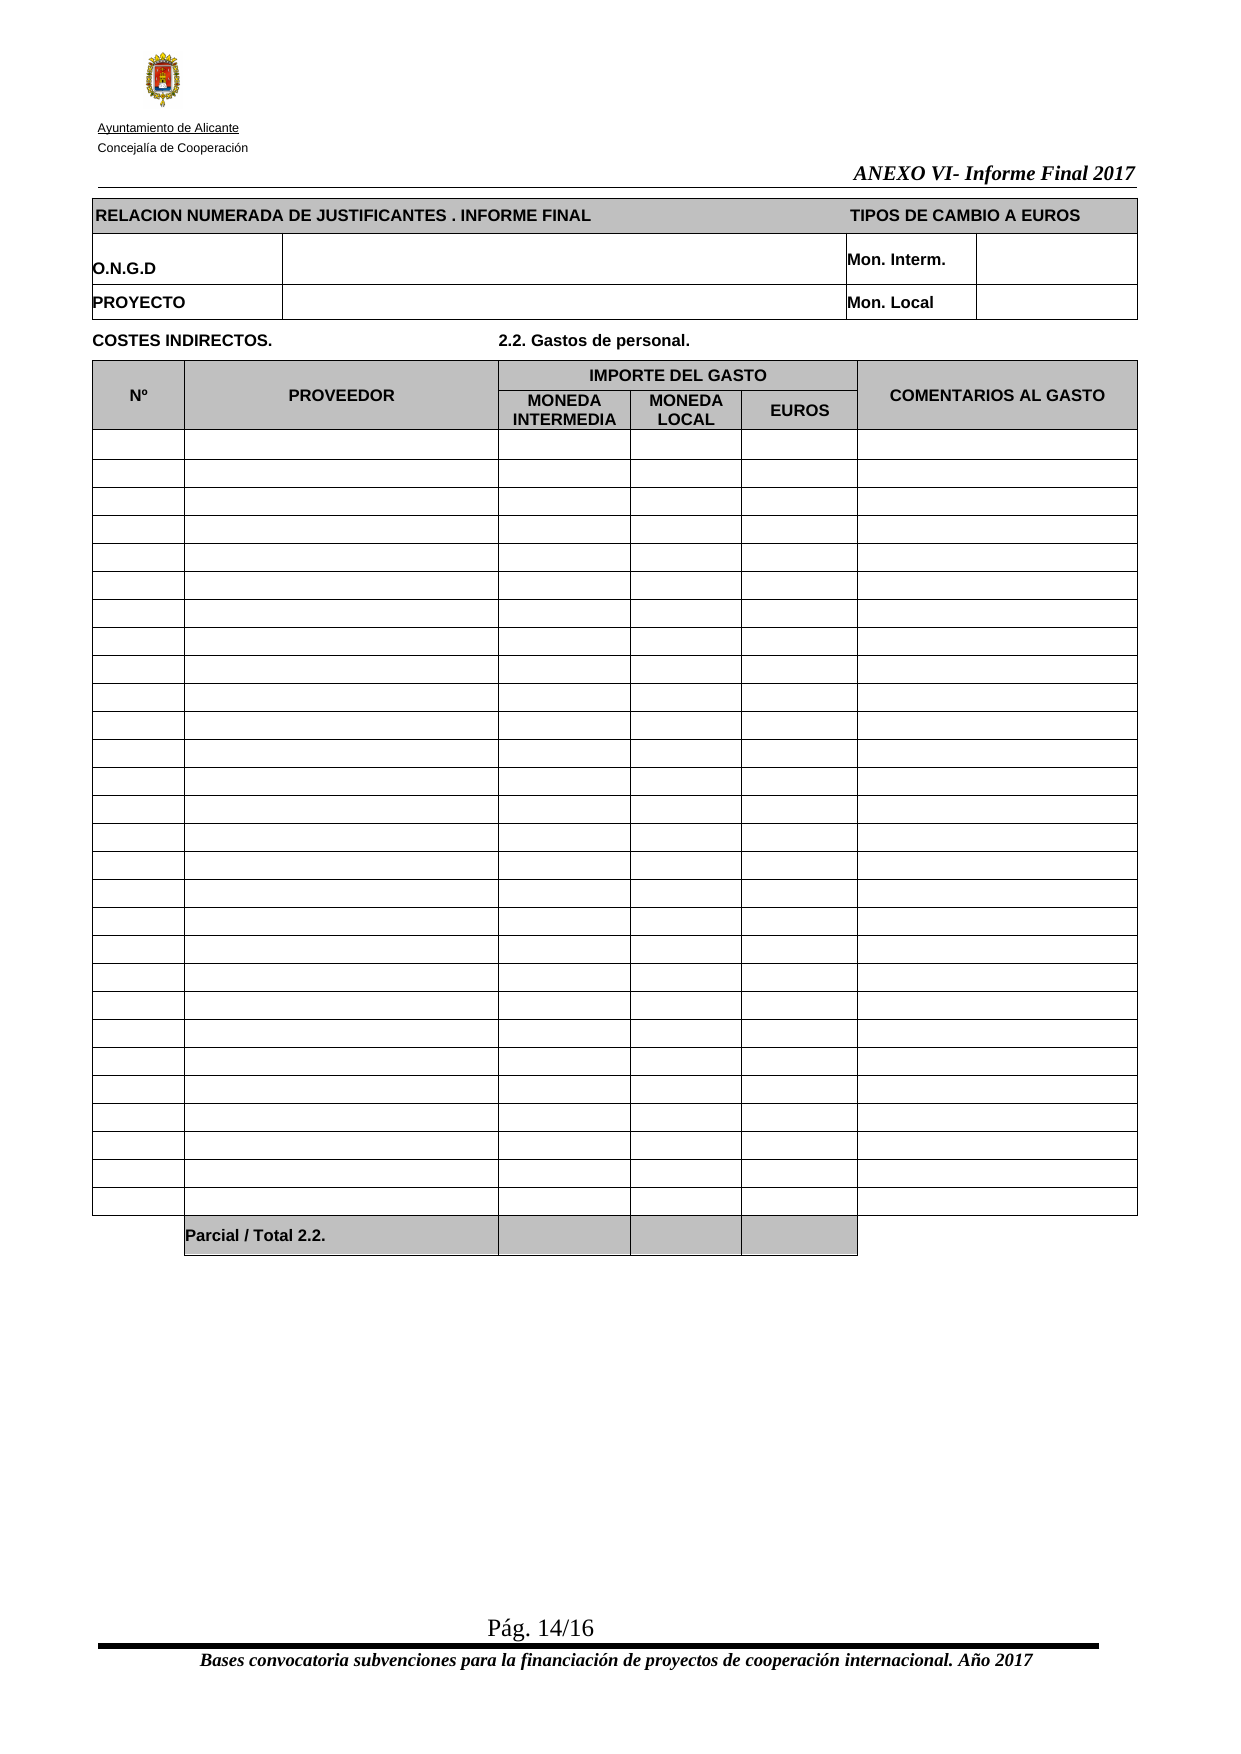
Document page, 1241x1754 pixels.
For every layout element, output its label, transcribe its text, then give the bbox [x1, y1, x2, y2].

table_cell [185, 1020, 498, 1047]
table_cell [93, 1188, 184, 1215]
table_cell [499, 628, 630, 655]
table_cell [858, 712, 1137, 739]
table_cell [742, 600, 857, 627]
table_cell [742, 1020, 857, 1047]
table_cell [858, 656, 1137, 683]
table_cell [499, 796, 630, 823]
table_cell [185, 628, 498, 655]
table_cell COMENTARIOS AL GASTO [858, 361, 1137, 429]
table_cell [499, 880, 630, 907]
table_cell [93, 1076, 184, 1103]
table_cell [631, 516, 741, 543]
table_cell [499, 488, 630, 514]
table_cell [858, 740, 1137, 767]
table_cell [742, 1132, 857, 1159]
table_cell [93, 1020, 184, 1047]
table_cell [185, 740, 498, 767]
table_cell [92, 1216, 184, 1254]
table_cell [631, 712, 741, 739]
table_cell [631, 628, 741, 655]
table_cell [742, 936, 857, 963]
table_cell [858, 824, 1137, 851]
table_cell [858, 1076, 1137, 1103]
table_cell [185, 852, 498, 879]
table_cell [742, 1048, 857, 1075]
table_cell [858, 1188, 1137, 1215]
table_cell [631, 992, 741, 1019]
table_cell O.N.G.D [93, 234, 282, 284]
table_cell MONEDA INTERMEDIA [499, 391, 630, 429]
table_cell [499, 460, 630, 487]
table_cell [631, 600, 741, 627]
table_cell [499, 656, 630, 683]
table_cell [93, 1104, 184, 1131]
table_cell [742, 796, 857, 823]
table_cell [499, 1132, 630, 1159]
table_cell [631, 740, 741, 767]
table_cell [631, 852, 741, 879]
table_cell [742, 768, 857, 795]
table_cell [631, 1132, 741, 1159]
table_cell [499, 430, 630, 458]
table_cell [858, 1160, 1137, 1187]
table_cell [858, 908, 1137, 935]
table_cell [499, 852, 630, 879]
table_cell [93, 488, 184, 514]
table_cell [858, 768, 1137, 795]
table_cell [858, 796, 1137, 823]
table_cell EUROS [742, 391, 857, 429]
table_cell [631, 908, 741, 935]
table_cell [185, 964, 498, 991]
table_cell [93, 992, 184, 1019]
table_cell [858, 628, 1137, 655]
table_cell [858, 852, 1137, 879]
table_cell [631, 544, 741, 571]
table_cell [185, 572, 498, 599]
table_cell [499, 824, 630, 851]
table_cell [93, 1132, 184, 1159]
table_cell [93, 460, 184, 487]
table_cell [631, 656, 741, 683]
table_cell [742, 1188, 857, 1215]
table_cell [742, 656, 857, 683]
table_cell [631, 460, 741, 487]
table_cell [499, 1160, 630, 1187]
table_cell [185, 544, 498, 571]
table_cell [499, 544, 630, 571]
table_cell [742, 852, 857, 879]
table_cell [499, 684, 630, 711]
table_cell [631, 572, 741, 599]
table_cell [742, 460, 857, 487]
table_cell MONEDA LOCAL [631, 391, 741, 429]
table_cell [499, 1048, 630, 1075]
table_cell [93, 852, 184, 879]
table_cell [185, 1104, 498, 1131]
table_cell [93, 768, 184, 795]
table_cell [858, 488, 1137, 514]
table_cell [858, 460, 1137, 487]
table_cell [185, 684, 498, 711]
table_cell [499, 1076, 630, 1103]
table_cell Parcial / Total 2.2. [185, 1216, 498, 1254]
table_cell [858, 964, 1137, 991]
table_cell [499, 1216, 630, 1254]
table_cell [93, 740, 184, 767]
table_cell PROVEEDOR [185, 361, 498, 429]
table_cell [742, 1216, 857, 1254]
table_cell [499, 936, 630, 963]
table_cell [742, 740, 857, 767]
table_cell [185, 824, 498, 851]
table_cell [631, 824, 741, 851]
table_cell [858, 1048, 1137, 1075]
table_cell [499, 600, 630, 627]
table_cell [742, 488, 857, 514]
table_cell [283, 234, 846, 284]
table_cell [858, 992, 1137, 1019]
table_cell [977, 234, 1137, 284]
table_cell [631, 1188, 741, 1215]
table_cell [499, 1020, 630, 1047]
table_cell [631, 1020, 741, 1047]
table_cell [631, 1216, 741, 1254]
table_cell [93, 516, 184, 543]
table_cell PROYECTO [93, 285, 282, 319]
table_cell [185, 460, 498, 487]
table_cell [185, 880, 498, 907]
table_cell [93, 880, 184, 907]
table_cell [93, 1160, 184, 1187]
table_cell [742, 430, 857, 458]
table_cell [185, 1132, 498, 1159]
table_cell [631, 936, 741, 963]
table_cell [858, 1104, 1137, 1131]
table_cell [499, 992, 630, 1019]
table_cell [185, 1048, 498, 1075]
table_cell [858, 572, 1137, 599]
table_cell [185, 992, 498, 1019]
table_cell [185, 1188, 498, 1215]
table_cell [858, 880, 1137, 907]
table_cell [631, 880, 741, 907]
table_cell [93, 544, 184, 571]
table_cell [858, 516, 1137, 543]
picture [143, 51, 183, 109]
table_cell Mon. Local [847, 285, 976, 319]
table_cell [631, 796, 741, 823]
table_cell [499, 572, 630, 599]
table_cell [742, 908, 857, 935]
table_cell [742, 684, 857, 711]
table_cell [499, 1188, 630, 1215]
table_cell [631, 1048, 741, 1075]
table_cell [977, 285, 1137, 319]
table_cell [185, 1076, 498, 1103]
table_cell [742, 1076, 857, 1103]
table_cell [93, 796, 184, 823]
table_cell [858, 936, 1137, 963]
table_cell [93, 572, 184, 599]
table_cell [631, 1104, 741, 1131]
table_cell [93, 1048, 184, 1075]
table_cell [93, 908, 184, 935]
table_header TIPOS DE CAMBIO A EUROS [847, 199, 1137, 233]
table_cell [858, 544, 1137, 571]
table_cell [185, 796, 498, 823]
table_cell [185, 488, 498, 514]
table_cell [742, 1160, 857, 1187]
table_cell [499, 516, 630, 543]
table_cell [93, 964, 184, 991]
table_cell 2.2. Gastos de personal. [498, 320, 1137, 360]
table_cell [858, 1216, 1137, 1254]
table_cell [742, 992, 857, 1019]
table_cell [185, 1160, 498, 1187]
table_cell COSTES INDIRECTOS. [92, 320, 498, 360]
table_cell [742, 712, 857, 739]
table_cell [93, 684, 184, 711]
table_cell [742, 964, 857, 991]
table_cell [858, 684, 1137, 711]
table_cell [742, 544, 857, 571]
table_cell [631, 684, 741, 711]
table_cell [185, 430, 498, 458]
table_cell [185, 600, 498, 627]
table_cell [93, 600, 184, 627]
table_cell [185, 936, 498, 963]
table_cell [742, 824, 857, 851]
table_cell [185, 712, 498, 739]
table_cell [858, 430, 1137, 458]
table_cell [858, 1132, 1137, 1159]
table_cell [742, 572, 857, 599]
table_cell [631, 768, 741, 795]
table_cell Mon. Interm. [847, 234, 976, 284]
table_cell [499, 908, 630, 935]
table_cell [499, 964, 630, 991]
table_cell [858, 600, 1137, 627]
table_header RELACION NUMERADA DE JUSTIFICANTES . INFORME FINAL [93, 199, 847, 233]
table_cell [185, 516, 498, 543]
table_cell IMPORTE DEL GASTO [499, 361, 857, 390]
table_cell [185, 908, 498, 935]
table_cell [93, 656, 184, 683]
table_cell [631, 1160, 741, 1187]
table_cell [742, 516, 857, 543]
table_cell [93, 430, 184, 458]
table_cell [631, 1076, 741, 1103]
table_cell [742, 628, 857, 655]
table_cell [631, 430, 741, 458]
table_cell [742, 1104, 857, 1131]
table_cell [499, 1104, 630, 1131]
table_cell [93, 712, 184, 739]
table_cell [499, 740, 630, 767]
table_cell [631, 488, 741, 514]
table_cell [185, 656, 498, 683]
table_cell Nº [93, 361, 184, 429]
table_cell [858, 1020, 1137, 1047]
table_cell [283, 285, 846, 319]
table_cell [499, 712, 630, 739]
table_cell [631, 964, 741, 991]
table_cell [185, 768, 498, 795]
table_cell [499, 768, 630, 795]
table_cell [93, 628, 184, 655]
table_cell [93, 936, 184, 963]
table_cell [742, 880, 857, 907]
table_cell [93, 824, 184, 851]
